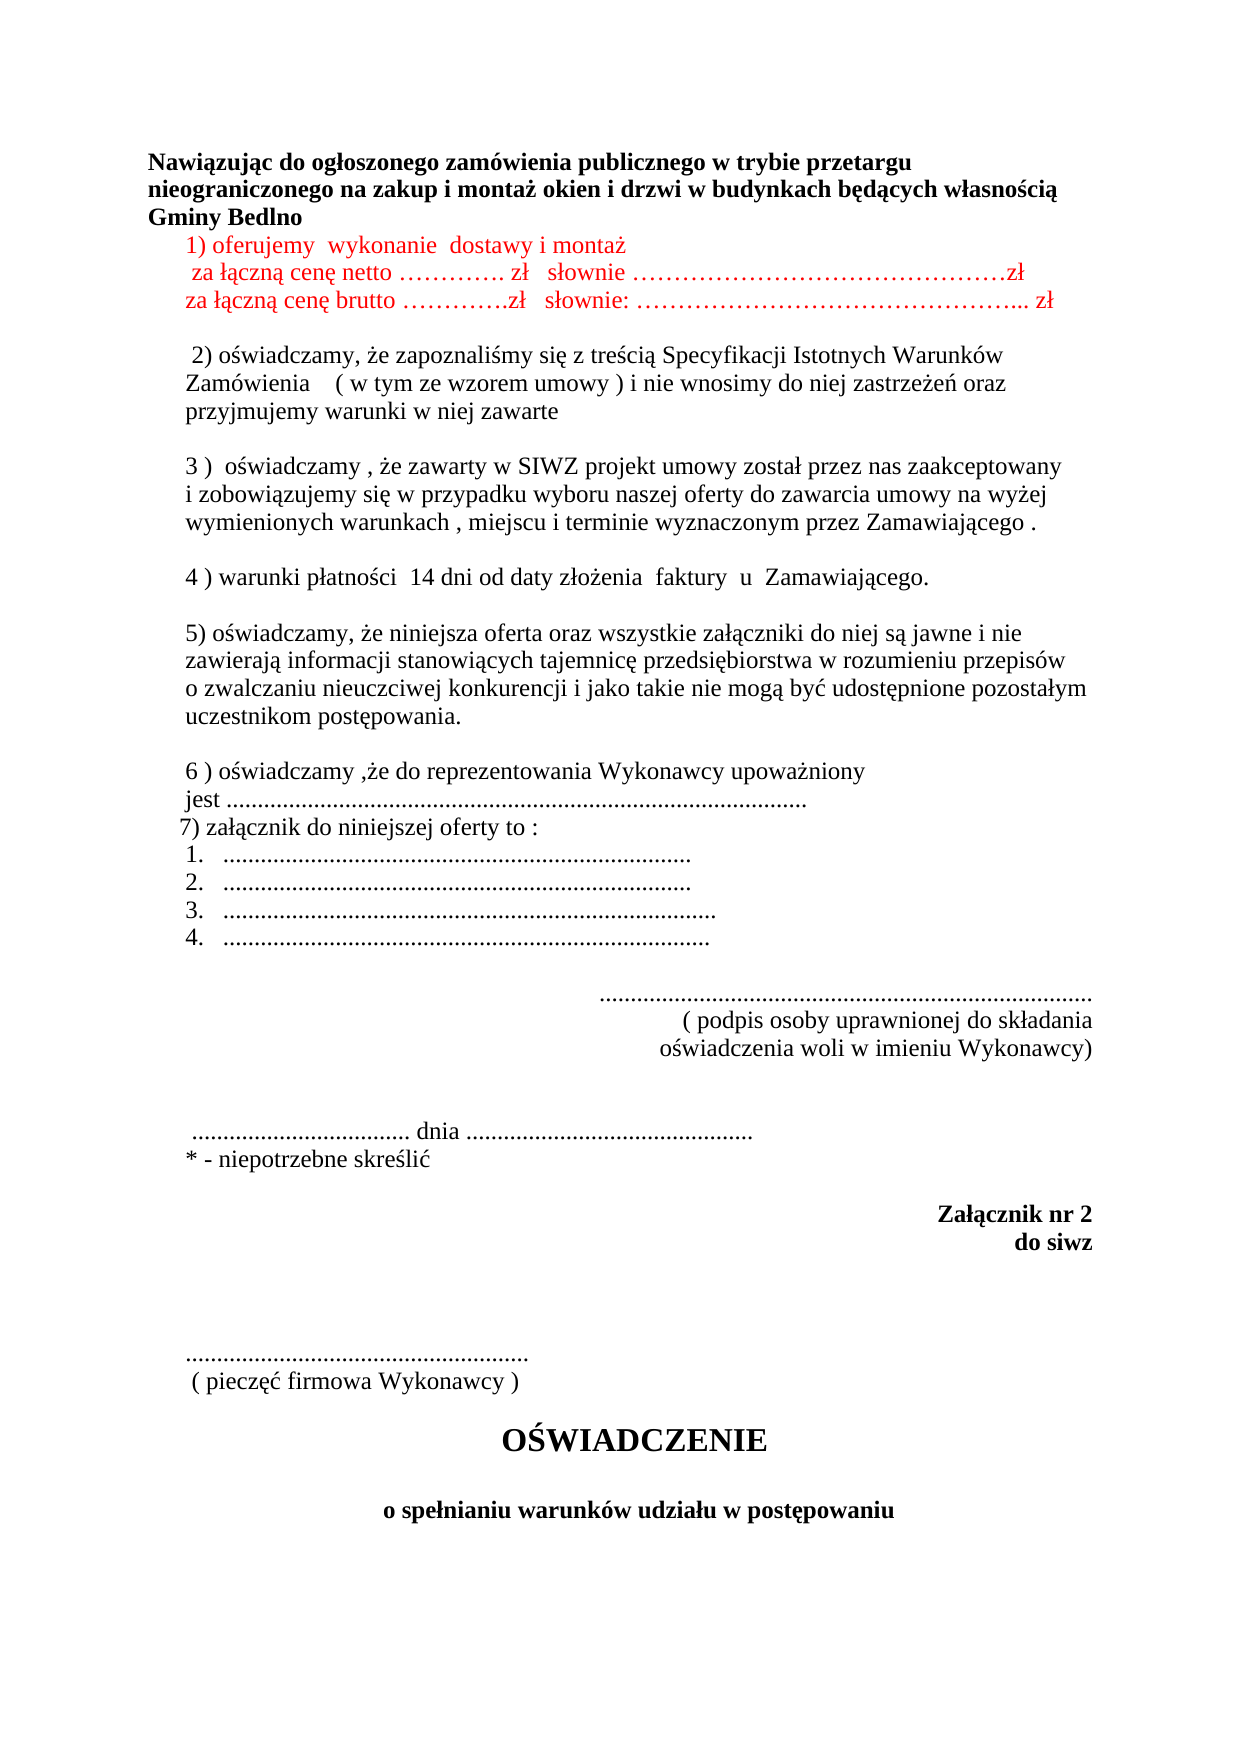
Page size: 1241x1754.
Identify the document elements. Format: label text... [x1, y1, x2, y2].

text ................................... dnia .............................................. [185, 1117, 1092, 1145]
text 7) załącznik do niniejszej oferty to : [148, 813, 1092, 840]
text ( podpis osoby uprawnionej do składania [185, 1007, 1092, 1034]
text o spełnianiu warunków udziału w postępowaniu [185, 1496, 1092, 1524]
text 5) oświadczamy, że niniejsza oferta oraz wszystkie załączniki do niej są jawne i nie zawierają informacji stanowiących tajemnicę przedsiębiorstwa w rozumieniu przepisów o zwalczaniu nieuczciwej konkurencji i jako takie nie mogą być udostępnione pozostałym uczestnikom postępowania. [185, 619, 1092, 729]
text 2) oświadczamy, że zapoznaliśmy się z treścią Specyfikacji Istotnych Warunków Zamówienia ( w tym ze wzorem umowy ) i nie wnosimy do niej zastrzeżeń oraz przyjmujemy warunki w niej zawarte [185, 342, 1092, 425]
text ( pieczęć firmowa Wykonawcy ) [185, 1367, 1092, 1394]
text za łączną cenę brutto ………….zł słownie: ………………………………………... zł [185, 286, 1092, 314]
text za łączną cenę netto …………. zł słownie ………………………………………zł [185, 258, 1092, 286]
text * - niepotrzebne skreślić [185, 1145, 1092, 1173]
text 3 ) oświadczamy , że zawarty w SIWZ projekt umowy został przez nas zaakceptowany i zobowiązujemy się w przypadku wyboru naszej oferty do zawarcia umowy na wyżej wymienionych warunkach , miejscu i terminie wyznaczonym przez Zamawiającego . [185, 452, 1092, 536]
text OŚWIADCZENIE [185, 1422, 1092, 1459]
text Załącznik nr 2 [185, 1201, 1092, 1228]
text oświadczenia woli w imieniu Wykonawcy) [185, 1034, 1092, 1062]
list ........................................................................... [185, 840, 1092, 868]
text 6 ) oświadczamy ,że do reprezentowania Wykonawcy upoważniony jest ............................................................................................. [185, 757, 1092, 813]
list ........................................................................... [185, 868, 1092, 896]
list .............................................................................. [185, 923, 1092, 951]
text 1) oferujemy wykonanie dostawy i montaż [185, 231, 1092, 258]
text ....................................................... [185, 1339, 1092, 1367]
text Nawiązując do ogłoszonego zamówienia publicznego w trybie przetargu nieograniczonego na zakup i montaż okien i drzwi w budynkach będących własnością Gminy Bedlno [148, 148, 1092, 231]
text 4 ) warunki płatności 14 dni od daty złożenia faktury u Zamawiającego. [185, 563, 1092, 591]
text do siwz [185, 1228, 1092, 1256]
text ............................................................................... [185, 979, 1092, 1007]
list ............................................................................... [185, 896, 1092, 923]
